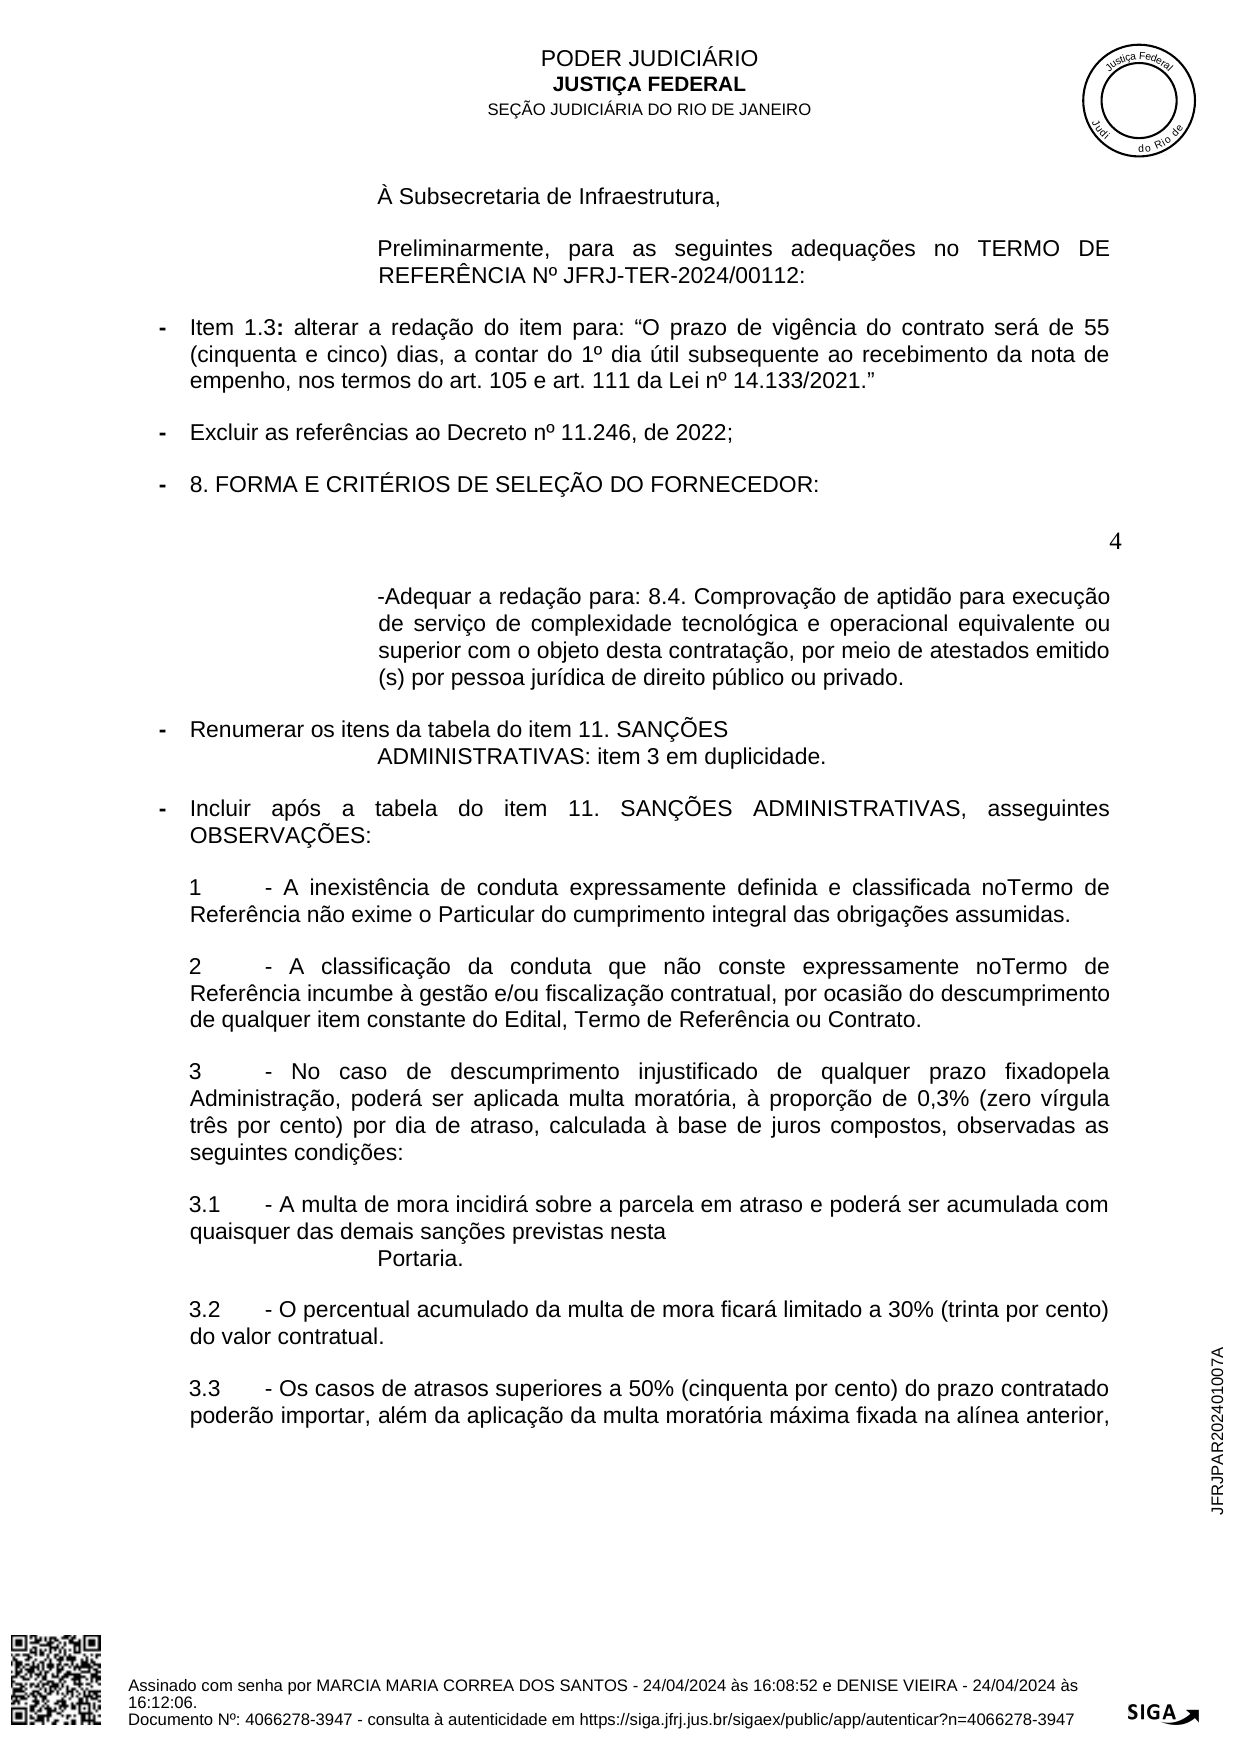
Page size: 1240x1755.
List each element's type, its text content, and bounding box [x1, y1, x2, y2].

list - O percentual acumulado da multa de mora ficará limitado a 30% (trinta por cento) do valor contratual. [188, 1296, 1111, 1350]
list Item 1.3: alterar a redação do item para: “O prazo de vigência do contrato será de 55 (cinquenta e cinco) dias, a contar do 1º dia útil subsequente ao recebimento da nota de empenho, nos termos do art. 105 e art. 111 da Lei nº 14.133/2021.” [159, 314, 1111, 394]
list - Os casos de atrasos superiores a 50% (cinquenta por cento) do prazo contratado poderão importar, além da aplicação da multa moratória máxima fixada na alínea anterior, [188, 1375, 1111, 1428]
text À Subsecretaria de Infraestrutura, [377, 183, 1111, 209]
list - No caso de descumprimento injustificado de qualquer prazo fixadopela Administração, poderá ser aplicada multa moratória, à proporção de 0,3% (zero vírgula três por cento) por dia de atraso, calculada à base de juros compostos, observadas as seguintes condições: [188, 1058, 1111, 1165]
list Renumerar os itens da tabela do item 11. SANÇÕES [159, 716, 1111, 742]
list - A classificação da conduta que não conste expressamente noTermo de Referência incumbe à gestão e/ou fiscalização contratual, por ocasião do descumprimento de qualquer item constante do Edital, Termo de Referência ou Contrato. [188, 953, 1111, 1033]
text Portaria. [377, 1244, 1111, 1271]
list - A multa de mora incidirá sobre a parcela em atraso e poderá ser acumulada com quaisquer das demais sanções previstas nesta [188, 1191, 1111, 1244]
list 8. FORMA E CRITÉRIOS DE SELEÇÃO DO FORNECEDOR: [159, 471, 1111, 497]
list Incluir após a tabela do item 11. SANÇÕES ADMINISTRATIVAS, asseguintes OBSERVAÇÕES: [159, 795, 1111, 848]
list - A inexistência de conduta expressamente definida e classificada noTermo de Referência não exime o Particular do cumprimento integral das obrigações assumidas. [188, 874, 1111, 927]
text 4 [189, 526, 1122, 555]
list Excluir as referências ao Decreto nº 11.246, de 2022; [159, 419, 1111, 446]
text ADMINISTRATIVAS: item 3 em duplicidade. [377, 743, 1111, 770]
text Preliminarmente, para as seguintes adequações no TERMO DE REFERÊNCIA Nº JFRJ-TER-2024/00112: [377, 235, 1111, 288]
text -Adequar a redação para: 8.4. Comprovação de aptidão para execução de serviço de complexidade tecnológica e operacional equivalente ou superior com o objeto desta contratação, por meio de atestados emitido (s) por pessoa jurídica de direito público ou privado. [377, 583, 1111, 690]
